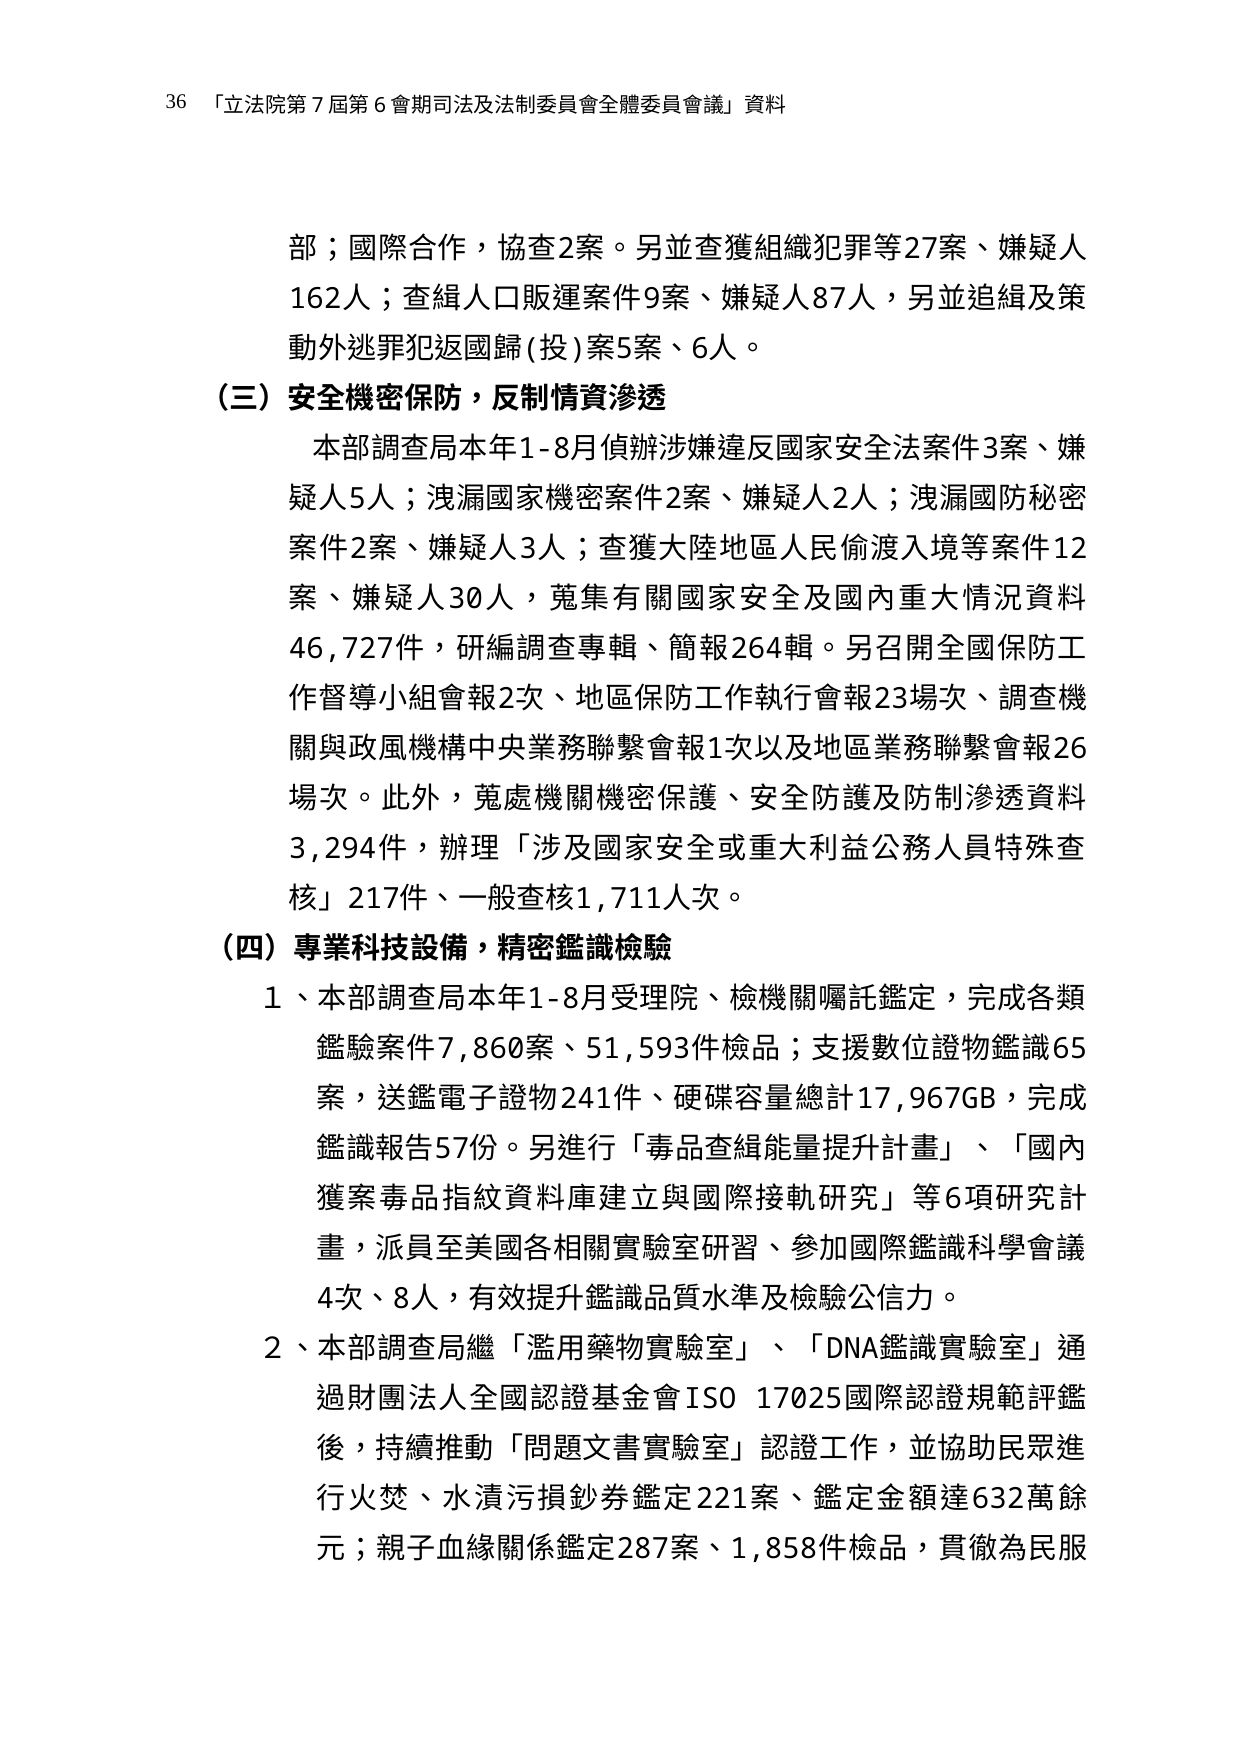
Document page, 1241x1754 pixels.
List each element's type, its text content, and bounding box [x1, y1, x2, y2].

text １、本部調查局本年1-8月受理院、檢機關囑託鑑定，完成各類鑑驗案件7,860案、51,593件檢品；支援數位證物鑑識65案，送鑑電子證物241件、硬碟容量總計17,967GB，完成鑑識報告57份。另進行「毒品查緝能量提升計畫」、「國內獲案毒品指紋資料庫建立與國際接軌研究」等6項研究計畫，派員至美國各相關實驗室研習、參加國際鑑識科學會議4次、8人，有效提升鑑識品質水準及檢驗公信力。 [258, 969, 1087, 1319]
text 本部調查局本年1-8月偵辦涉嫌違反國家安全法案件3案、嫌疑人5人；洩漏國家機密案件2案、嫌疑人2人；洩漏國防秘密案件2案、嫌疑人3人；查獲大陸地區人民偷渡入境等案件12案、嫌疑人30人，蒐集有關國家安全及國內重大情況資料46,727件，研編調查專輯、簡報264輯。另召開全國保防工作督導小組會報2次、地區保防工作執行會報23場次、調查機關與政風機構中央業務聯繫會報1次以及地區業務聯繫會報26場次。此外，蒐處機關機密保護、安全防護及防制滲透資料3,294件，辦理「涉及國家安全或重大利益公務人員特殊查核」217件、一般查核1,711人次。 [171, 419, 1087, 919]
text 部；國際合作，協查2案。另並查獲組織犯罪等27案、嫌疑人162人；查緝人口販運案件9案、嫌疑人87人，另並追緝及策動外逃罪犯返國歸(投)案5案、6人。 [171, 219, 1087, 369]
text （四）專業科技設備，精密鑑識檢驗 [171, 919, 1087, 969]
text （三）安全機密保防，反制情資滲透 [171, 369, 1087, 419]
text ２、本部調查局繼「濫用藥物實驗室」、「DNA鑑識實驗室」通過財團法人全國認證基金會ISO 17025國際認證規範評鑑後，持續推動「問題文書實驗室」認證工作，並協助民眾進行火焚、水漬污損鈔券鑑定221案、鑑定金額達632萬餘元；親子血緣關係鑑定287案、1,858件檢品，貫徹為民服 [258, 1319, 1087, 1569]
